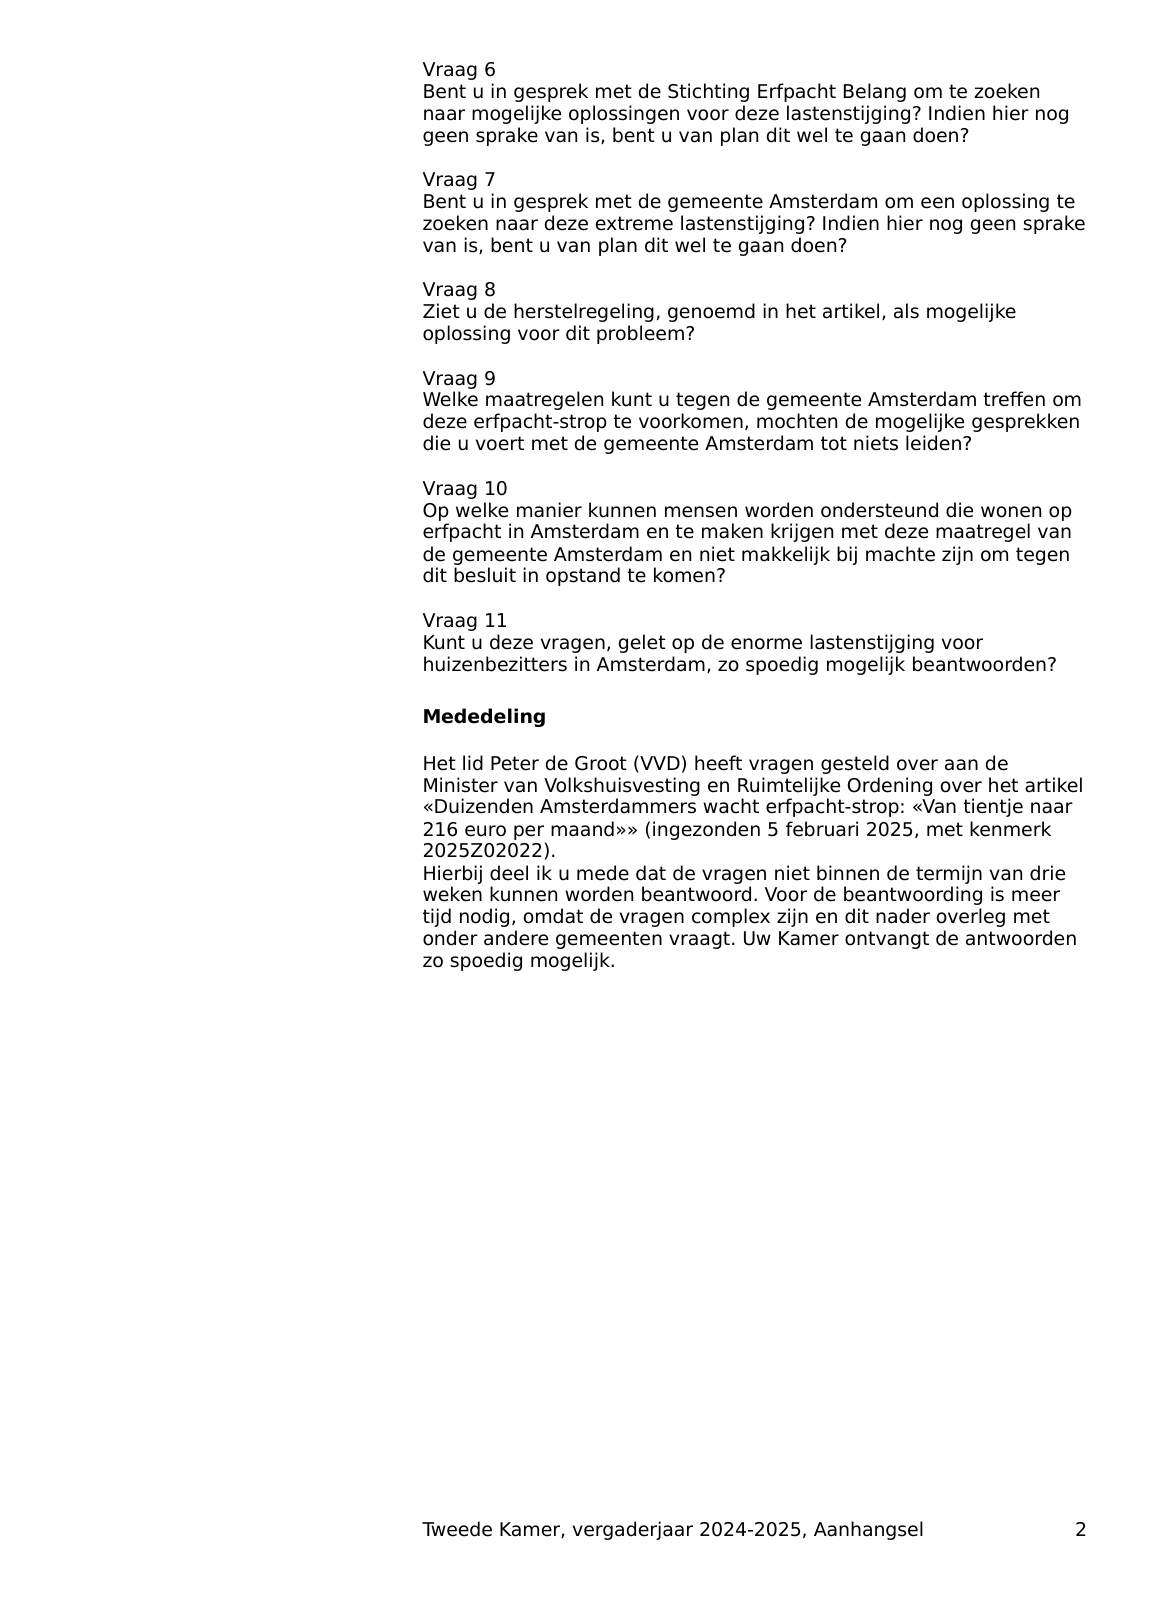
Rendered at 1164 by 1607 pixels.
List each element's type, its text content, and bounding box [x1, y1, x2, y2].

text Vraag 6 [422, 59, 1087, 81]
text Kunt u deze vragen, gelet op de enorme lastenstijging voor huizenbezitters in Amsterdam, zo spoedig mogelijk beantwoorden? [422, 632, 1087, 676]
subtitle Mededeling [422, 706, 1087, 727]
text Welke maatregelen kunt u tegen de gemeente Amsterdam treffen om deze erfpacht-strop te voorkomen, mochten de mogelijke gesprekken die u voert met de gemeente Amsterdam tot niets leiden? [422, 389, 1087, 455]
text Vraag 11 [422, 609, 1087, 632]
text Hierbij deel ik u mede dat de vragen niet binnen de termijn van drie weken kunnen worden beantwoord. Voor de beantwoording is meer tijd nodig, omdat de vragen complex zijn en dit nader overleg met onder andere gemeenten vraagt. Uw Kamer ontvangt de antwoorden zo spoedig mogelijk. [422, 862, 1087, 972]
text Ziet u de herstelregeling, genoemd in het artikel, als mogelijke oplossing voor dit probleem? [422, 301, 1087, 345]
text Bent u in gesprek met de gemeente Amsterdam om een oplossing te zoeken naar deze extreme lastenstijging? Indien hier nog geen sprake van is, bent u van plan dit wel te gaan doen? [422, 191, 1087, 257]
text Het lid Peter de Groot (VVD) heeft vragen gesteld over aan de Minister van Volkshuisvesting en Ruimtelijke Ordening over het artikel «Duizenden Amsterdammers wacht erfpacht-strop: «Van tientje naar 216 euro per maand»» (ingezonden 5 februari 2025, met kenmerk 2025Z02022). [422, 752, 1087, 862]
text Vraag 8 [422, 279, 1087, 301]
text Vraag 10 [422, 477, 1087, 499]
text Op welke manier kunnen mensen worden ondersteund die wonen op erfpacht in Amsterdam en te maken krijgen met deze maatregel van de gemeente Amsterdam en niet makkelijk bij machte zijn om tegen dit besluit in opstand te komen? [422, 499, 1087, 587]
text Bent u in gesprek met de Stichting Erfpacht Belang om te zoeken naar mogelijke oplossingen voor deze lastenstijging? Indien hier nog geen sprake van is, bent u van plan dit wel te gaan doen? [422, 81, 1087, 147]
text Vraag 9 [422, 367, 1087, 389]
text Vraag 7 [422, 169, 1087, 191]
